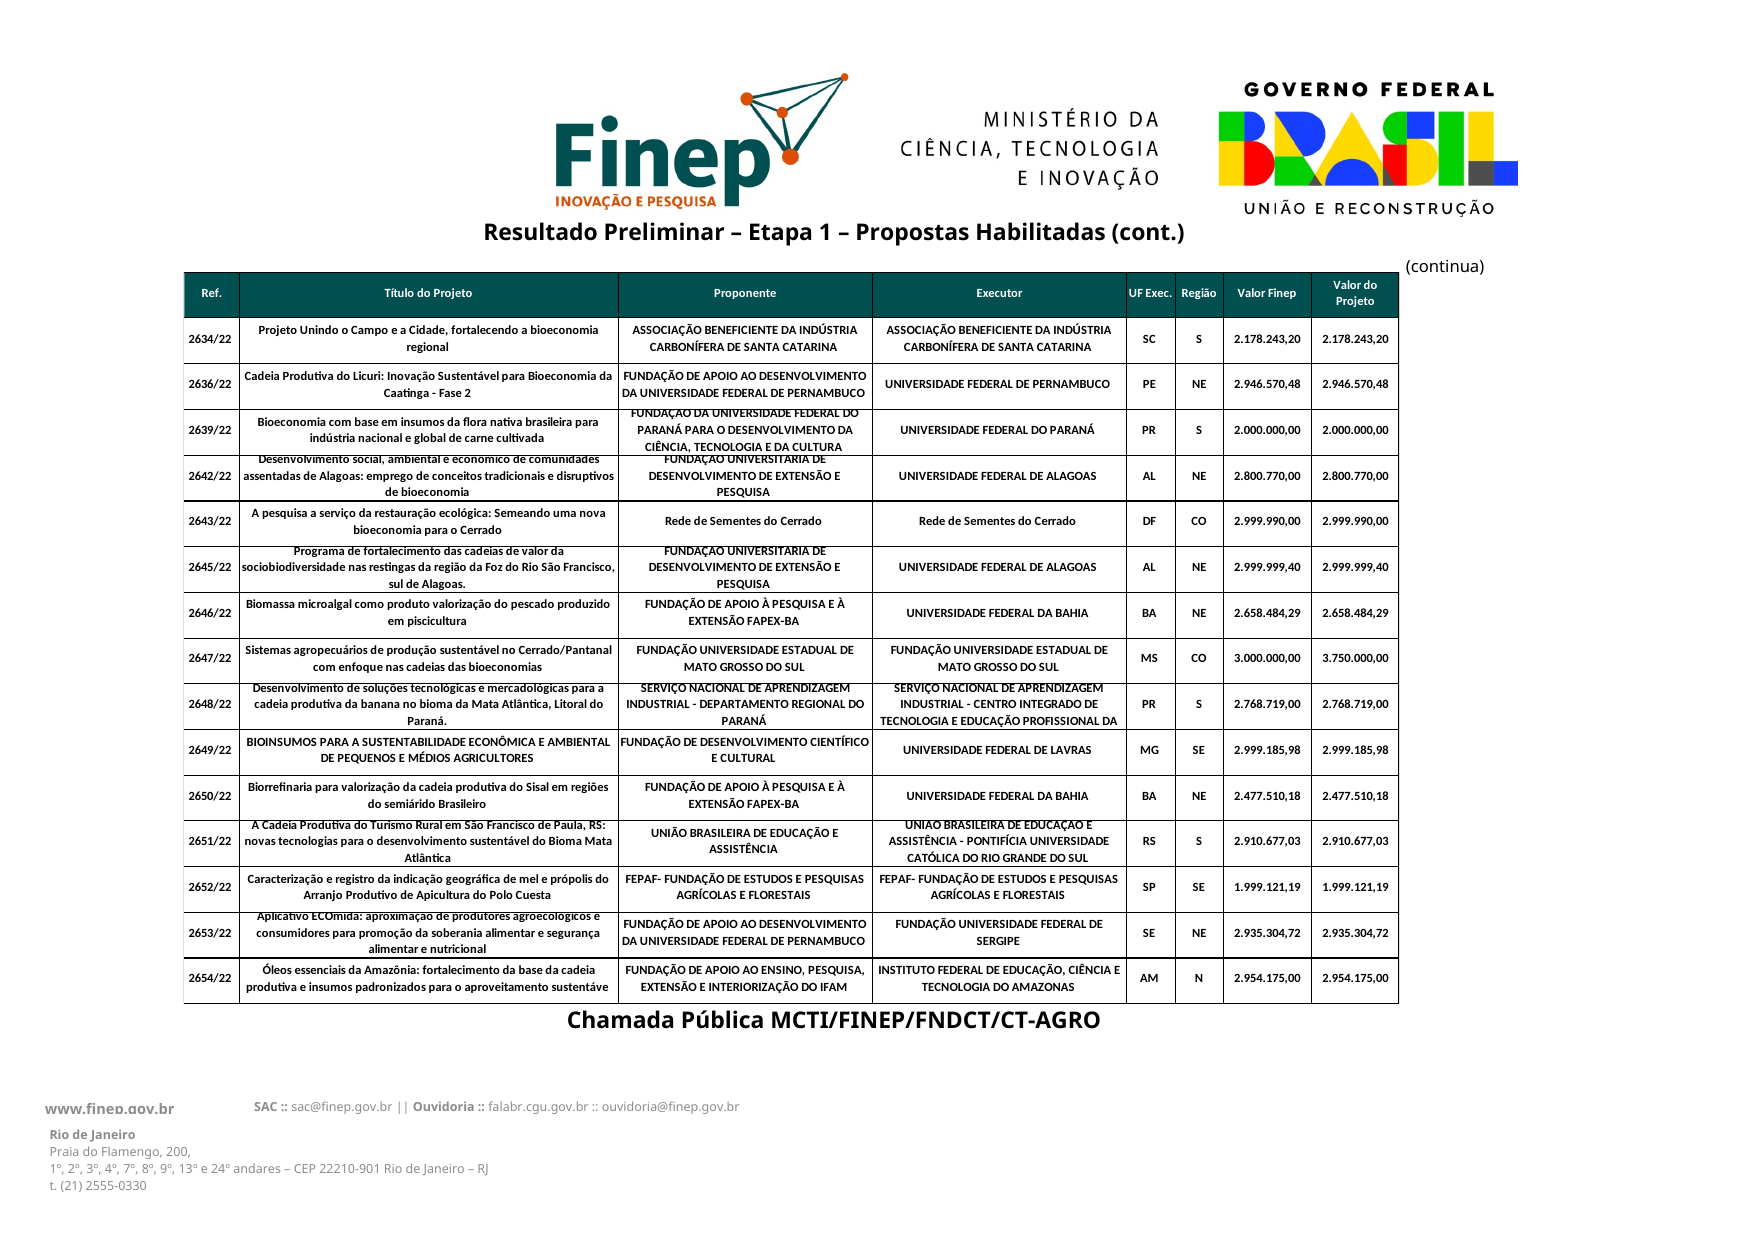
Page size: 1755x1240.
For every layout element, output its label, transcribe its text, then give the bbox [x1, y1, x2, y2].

text (continua) [150, 248, 1518, 1004]
text Resultado Preliminar – Etapa 1 – Propostas Habilitadas (cont.) [150, 216, 1518, 248]
text Chamada Pública MCTI/FINEP/FNDCT/CT-AGRO [150, 1004, 1518, 1035]
